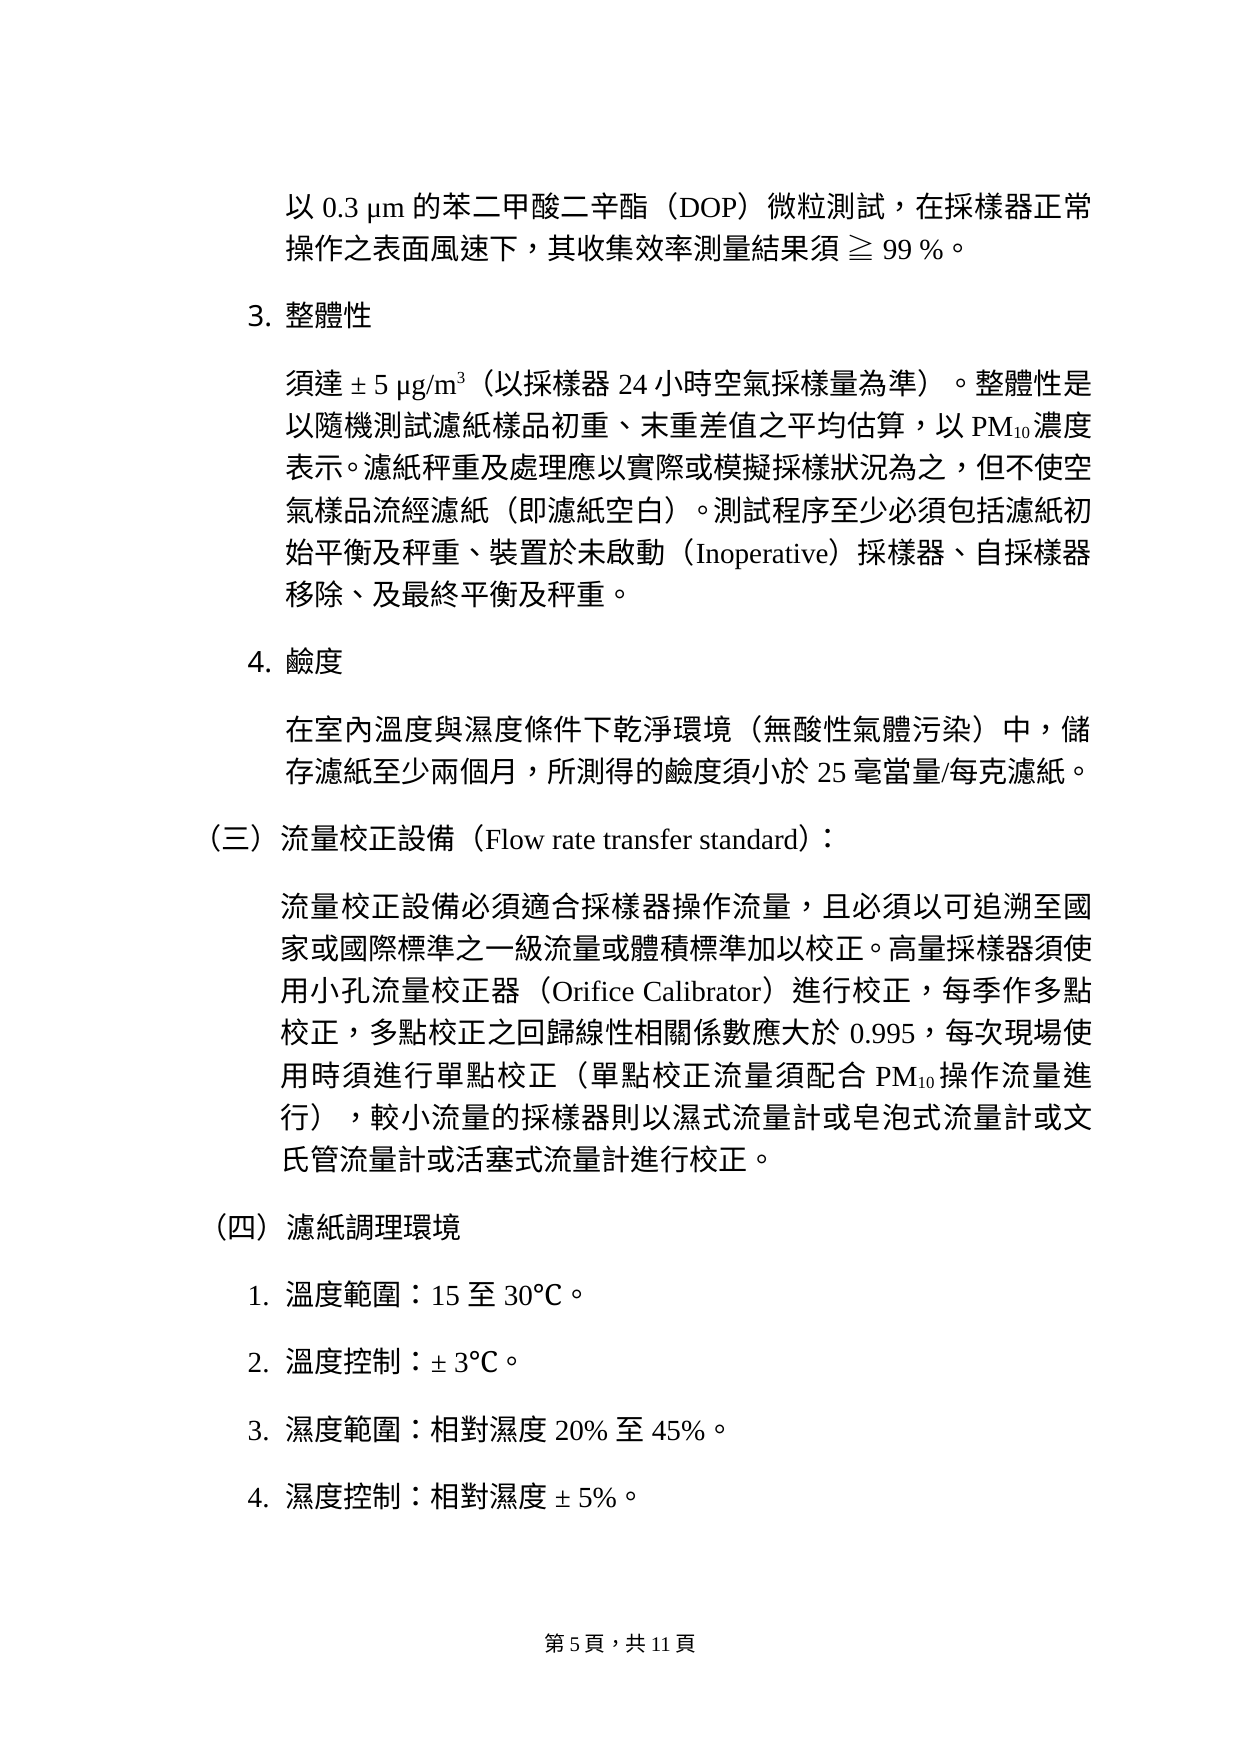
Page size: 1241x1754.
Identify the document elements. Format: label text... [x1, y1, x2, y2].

text 流量校正設備必須適合採樣器操作流量，且必須以可追溯至國家或國際標準之一級流量或體積標準加以校正。高量採樣器須使用小孔流量校正器（Orifice Calibrator）進行校正，每季作多點校正，多點校正之回歸線性相關係數應大於 0.995，每次現場使用時須進行單點校正（單點校正流量須配合PM10操作流量進行），較小流量的採樣器則以濕式流量計或皂泡式流量計或文氏管流量計或活塞式流量計進行校正。 [281, 883, 1092, 1179]
text 須達 ± 5 μg/m3（以採樣器 24 小時空氣採樣量為準）。整體性是以隨機測試濾紙樣品初重、末重差值之平均估算，以PM10濃度表示。濾紙秤重及處理應以實際或模擬採樣狀況為之，但不使空氣樣品流經濾紙（即濾紙空白）。測試程序至少必須包括濾紙初始平衡及秤重、裝置於未啟動（Inoperative）採樣器、自採樣器移除、及最終平衡及秤重。 [285, 360, 1092, 614]
text 在室內溫度與濕度條件下乾淨環境（無酸性氣體污染）中，儲存濾紙至少兩個月，所測得的鹼度須小於 25 毫當量/每克濾紙。 [285, 706, 1092, 791]
list 流量校正設備（Flow rate transfer standard）： [192, 816, 1092, 858]
list 溫度控制：± 3℃。 [247, 1339, 1092, 1381]
list 濾紙調理環境 [198, 1204, 1092, 1247]
list 整體性 [247, 293, 1092, 335]
list 溫度範圍：15 至 30℃。 [247, 1272, 1092, 1314]
text 以 0.3 μm 的苯二甲酸二辛酯（DOP）微粒測試，在採樣器正常操作之表面風速下，其收集效率測量結果須 ≧ 99 %。 [285, 183, 1092, 268]
list 鹼度 [247, 639, 1092, 681]
list 濕度範圍：相對濕度 20% 至 45%。 [247, 1406, 1092, 1448]
list 濕度控制：相對濕度 ± 5%。 [247, 1473, 1092, 1516]
